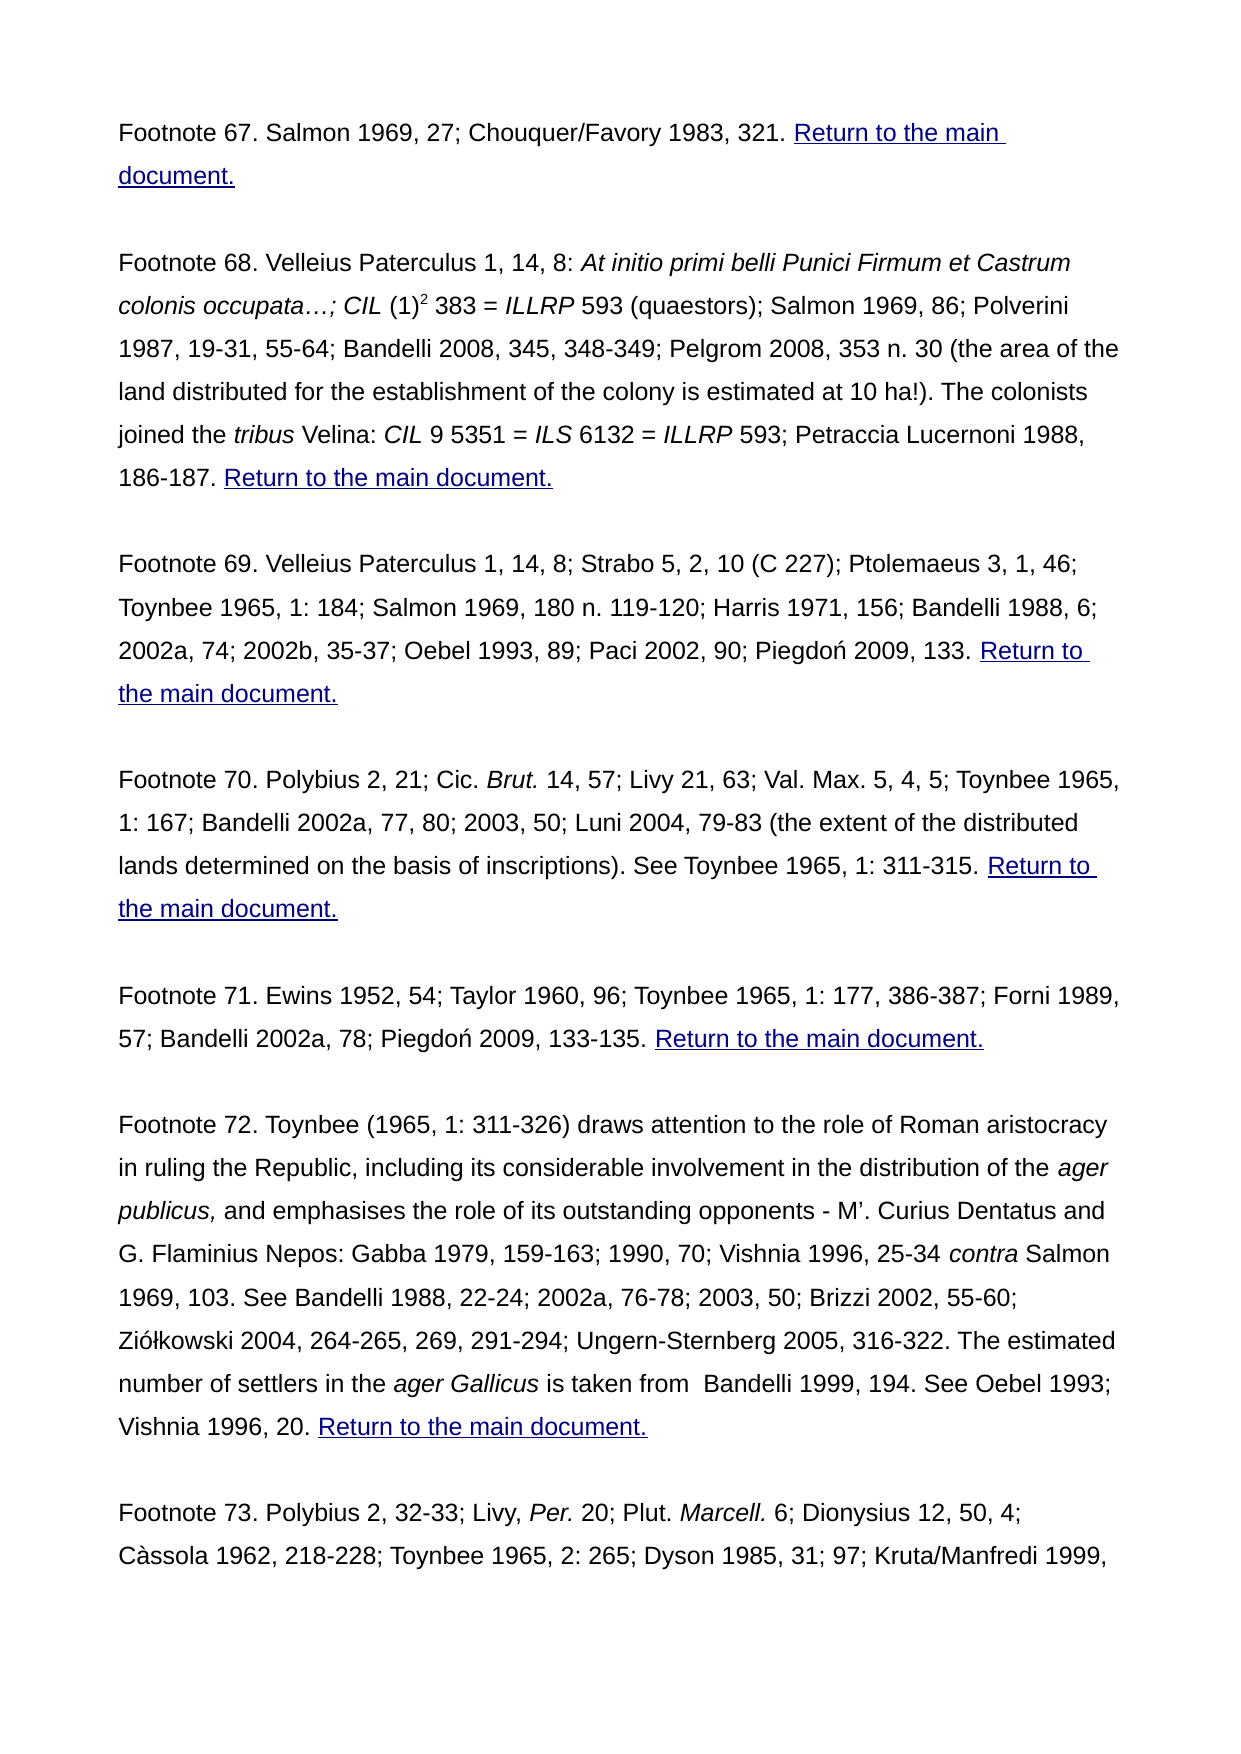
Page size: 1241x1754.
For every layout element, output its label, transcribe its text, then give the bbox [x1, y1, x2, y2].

text Footnote 71. Ewins 1952, 54; Taylor 1960, 96; Toynbee 1965, 1: 177, 386-387; Forni 1989, 57; Bandelli 2002a, 78; Piegdoń 2009, 133-135. Return to the main document. [118, 981, 1122, 1052]
text Footnote 68. Velleius Paterculus 1, 14, 8: At initio primi belli Punici Firmum et Castrum colonis occupata…; CIL (1)2 383 = ILLRP 593 (quaestors); Salmon 1969, 86; Polverini 1987, 19-31, 55-64; Bandelli 2008, 345, 348-349; Pelgrom 2008, 353 n. 30 (the area of the land distributed for the establishment of the colony is estimated at 10 ha!). The colonists joined the tribus Velina: CIL 9 5351 = ILS 6132 = ILLRP 593; Petraccia Lucernoni 1988, 186-187. Return to the main document. [118, 247, 1122, 492]
text Footnote 69. Velleius Paterculus 1, 14, 8; Strabo 5, 2, 10 (C 227); Ptolemaeus 3, 1, 46; Toynbee 1965, 1: 184; Salmon 1969, 180 n. 119-120; Harris 1971, 156; Bandelli 1988, 6; 2002a, 74; 2002b, 35-37; Oebel 1993, 89; Paci 2002, 90; Piegdoń 2009, 133. Return to the main document. [118, 549, 1122, 707]
text Footnote 73. Polybius 2, 32-33; Livy, Per. 20; Plut. Marcell. 6; Dionysius 12, 50, 4; Càssola 1962, 218-228; Toynbee 1965, 2: 265; Dyson 1985, 31; 97; Kruta/Manfredi 1999, [118, 1498, 1122, 1570]
text Footnote 72. Toynbee (1965, 1: 311-326) draws attention to the role of Roman aristocracy in ruling the Republic, including its considerable involvement in the distribution of the ager publicus, and emphasises the role of its outstanding opponents - M’. Curius Dentatus and G. Flaminius Nepos: Gabba 1979, 159-163; 1990, 70; Vishnia 1996, 25-34 contra Salmon 1969, 103. See Bandelli 1988, 22-24; 2002a, 76-78; 2003, 50; Brizzi 2002, 55-60; Ziółkowski 2004, 264-265, 269, 291-294; Ungern-Sternberg 2005, 316-322. The estimated number of settlers in the ager Gallicus is taken from Bandelli 1999, 194. See Oebel 1993; Vishnia 1996, 20. Return to the main document. [118, 1110, 1122, 1441]
text Footnote 67. Salmon 1969, 27; Chouquer/Favory 1983, 321. Return to the main document. [118, 118, 1122, 190]
text Footnote 70. Polybius 2, 21; Cic. Brut. 14, 57; Livy 21, 63; Val. Max. 5, 4, 5; Toynbee 1965, 1: 167; Bandelli 2002a, 77, 80; 2003, 50; Luni 2004, 79-83 (the extent of the distributed lands determined on the basis of inscriptions). See Toynbee 1965, 1: 311-315. Return to the main document. [118, 765, 1122, 923]
